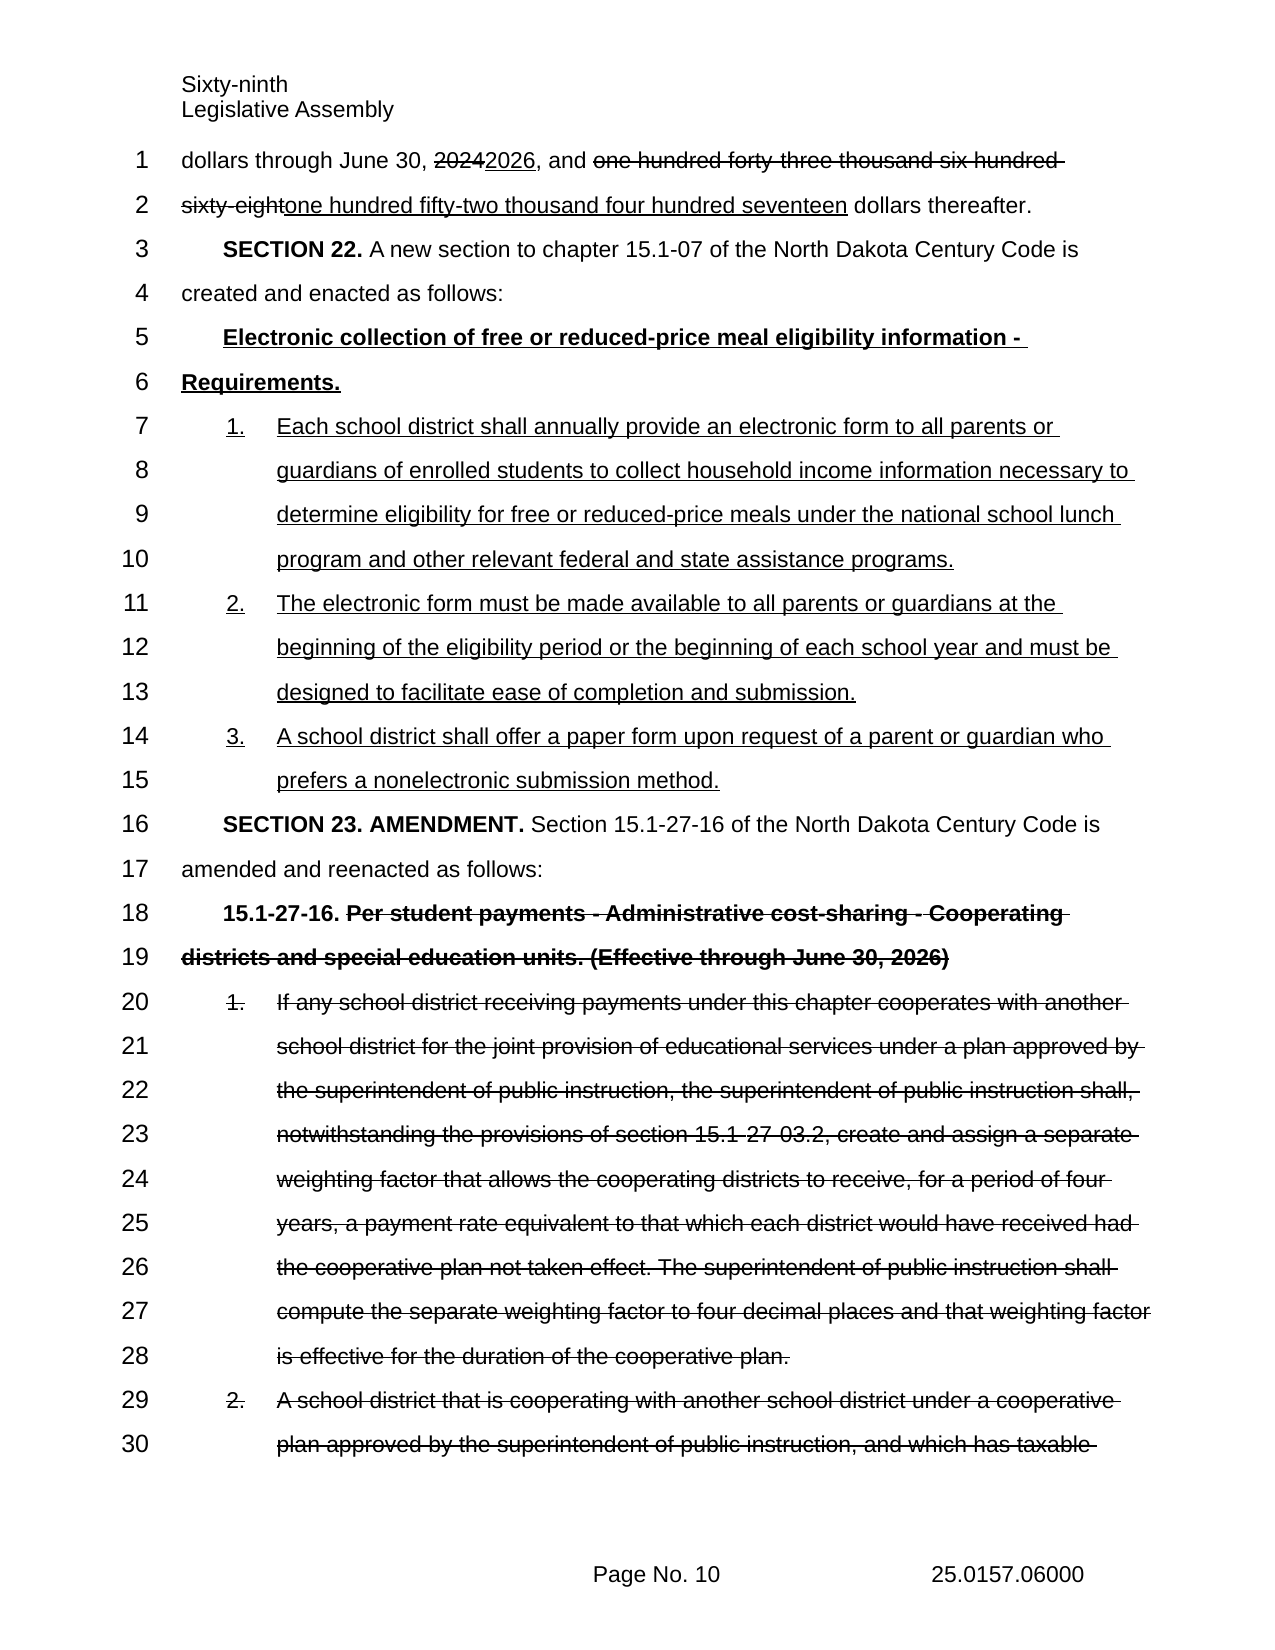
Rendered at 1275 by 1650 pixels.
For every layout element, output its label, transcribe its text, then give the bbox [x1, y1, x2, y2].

text SECTION 22. A new section to chapter 15.1‑07 of the North Dakota Century Code is created and enacted as follows: [181, 222, 1154, 310]
subtitle Electronic collection of free or reduced-price meal eligibility information - Requirements. [181, 310, 1154, 399]
text 3. A school district shall offer a paper form upon request of a parent or guardian who prefers a nonelectronic submission method. [181, 709, 1154, 797]
text 1. If any school district receiving payments under this chapter cooperates with another school district for the joint provision of educational services under a plan approved by the superintendent of public instruction, the superintendent of public instruction shall, notwithstanding the provisions of section 15.1‑27‑03.2, create and assign a separate weighting factor that allows the cooperating districts to receive, for a period of four years, a payment rate equivalent to that which each district would have received had the cooperative plan not taken effect. The superintendent of public instruction shall compute the separate weighting factor to four decimal places and that weighting factor is effective for the duration of the cooperative plan. [181, 974, 1154, 1373]
text dollars through June 30, 20242026, and one hundred forty‑three thousand six hundred sixty‑eightone hundred fifty‑two thousand four hundred seventeen dollars thereafter. [181, 133, 1154, 222]
text SECTION 23. AMENDMENT. Section 15.1‑27‑16 of the North Dakota Century Code is amended and reenacted as follows: [181, 797, 1154, 886]
text 2. The electronic form must be made available to all parents or guardians at the beginning of the eligibility period or the beginning of each school year and must be designed to facilitate ease of completion and submission. [181, 576, 1154, 709]
text 1. Each school district shall annually provide an electronic form to all parents or guardians of enrolled students to collect household income information necessary to determine eligibility for free or reduced-price meals under the national school lunch program and other relevant federal and state assistance programs. [181, 399, 1154, 576]
text 2. A school district that is cooperating with another school district under a cooperative plan approved by the superintendent of public instruction, and which has taxable [181, 1373, 1154, 1461]
subtitle 15.1‑27‑16. Per student payments ‑ Administrative cost‑sharing ‑ Cooperating districts and special education units. (Effective through June 30, 2026) [181, 886, 1154, 974]
